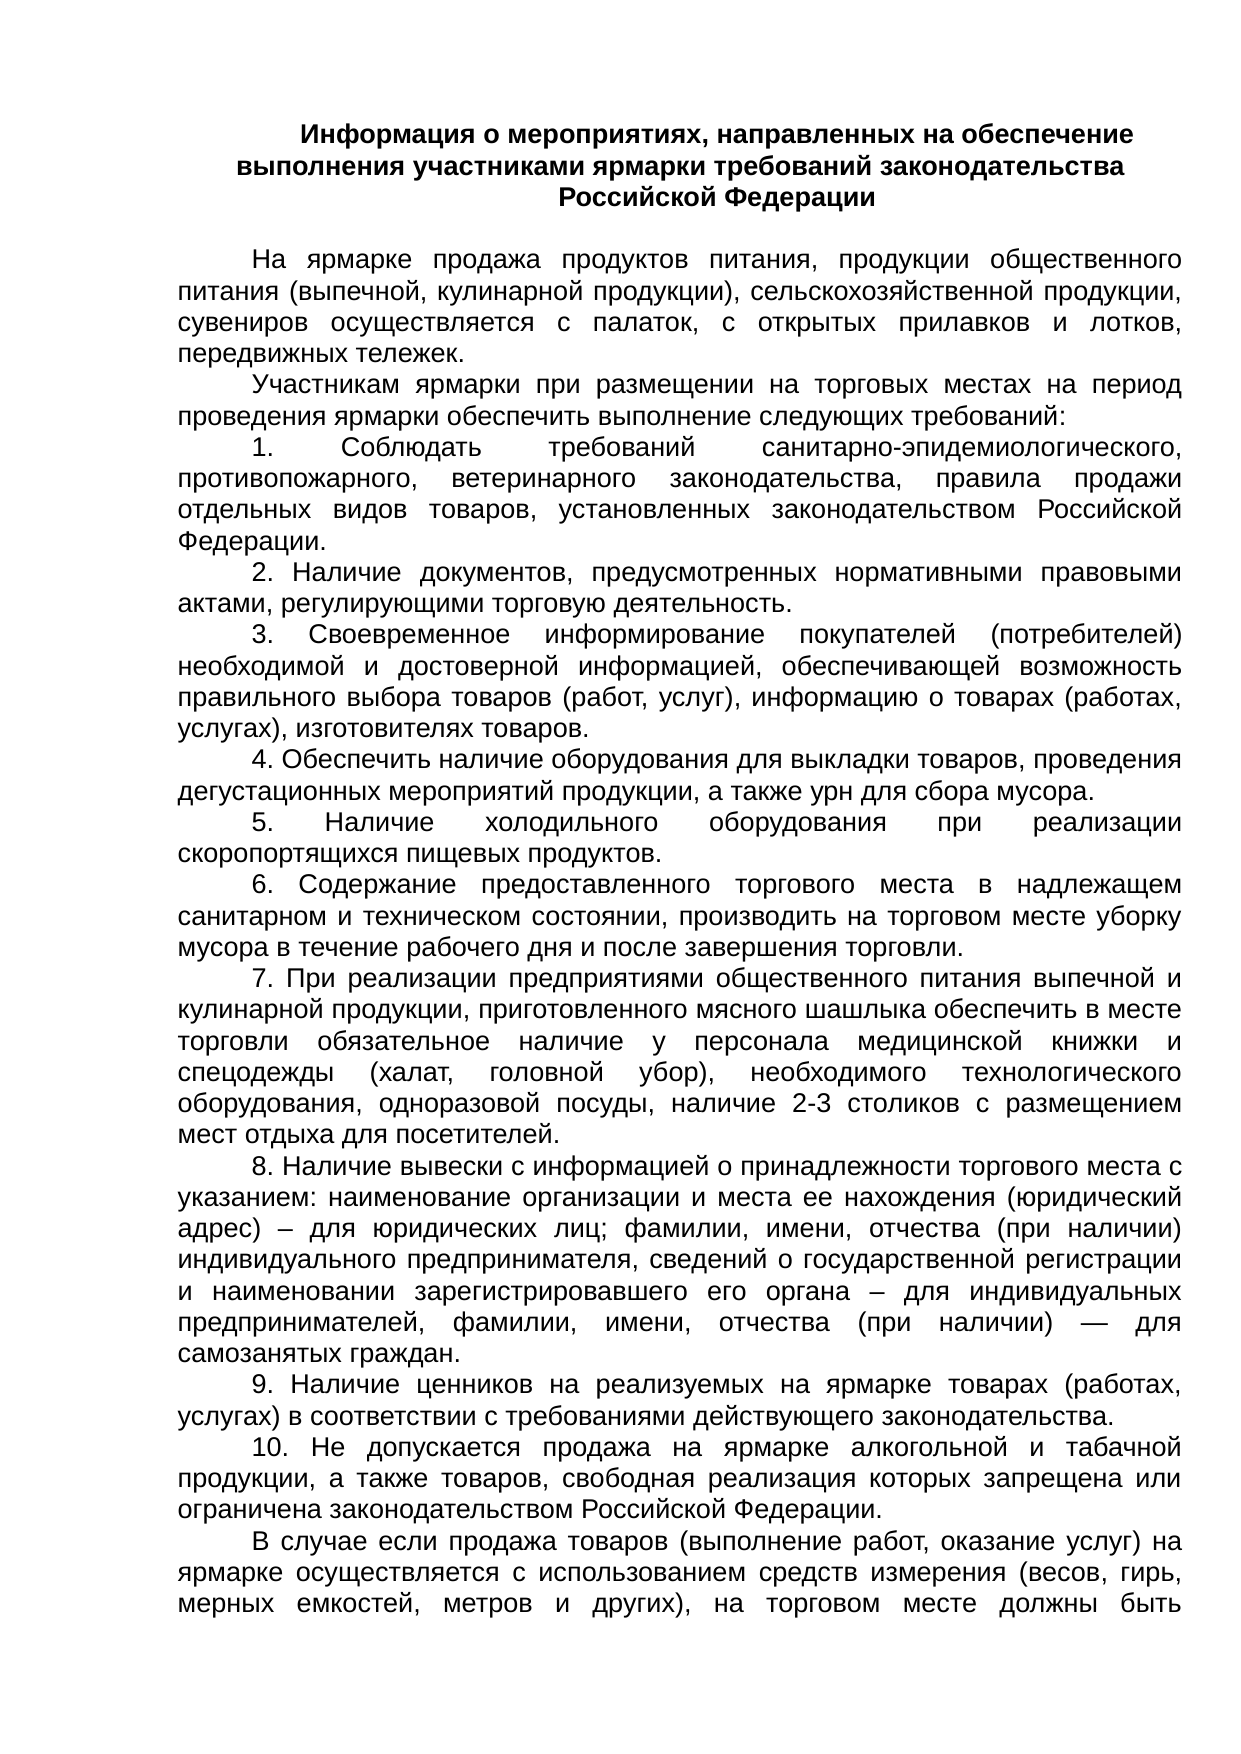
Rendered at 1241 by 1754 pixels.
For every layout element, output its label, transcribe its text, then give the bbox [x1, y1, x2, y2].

text Участникам ярмарки при размещении на торговых местах на период проведения ярмарки обеспечить выполнение следующих требований: [177, 368, 1183, 431]
text 7. При реализации предприятиями общественного питания выпечной и кулинарной продукции, приготовленного мясного шашлыка обеспечить в месте торговли обязательное наличие у персонала медицинской книжки и спецодежды (халат, головной убор), необходимого технологического оборудования, одноразовой посуды, наличие 2-3 столиков с размещением мест отдыха для посетителей. [177, 962, 1183, 1149]
text Информация о мероприятиях, направленных на обеспечение выполнения участниками ярмарки требований законодательства [177, 118, 1183, 181]
text На ярмарке продажа продуктов питания, продукции общественного питания (выпечной, кулинарной продукции), сельскохозяйственной продукции, сувениров осуществляется с палаток, с открытых прилавков и лотков, передвижных тележек. [177, 243, 1183, 368]
text В случае если продажа товаров (выполнение работ, оказание услуг) на ярмарке осуществляется с использованием средств измерения (весов, гирь, мерных емкостей, метров и других), на торговом месте должны быть [177, 1524, 1183, 1618]
text 9. Наличие ценников на реализуемых на ярмарке товарах (работах, услугах) в соответствии с требованиями действующего законодательства. [177, 1368, 1183, 1431]
text 3. Своевременное информирование покупателей (потребителей) необходимой и достоверной информацией, обеспечивающей возможность правильного выбора товаров (работ, услуг), информацию о товарах (работах, услугах), изготовителях товаров. [177, 618, 1183, 743]
text 8. Наличие вывески с информацией о принадлежности торгового места с указанием: наименование организации и места ее нахождения (юридический адрес) – для юридических лиц; фамилии, имени, отчества (при наличии) индивидуального предпринимателя, сведений о государственной регистрации и наименовании зарегистрировавшего его органа – для индивидуальных предпринимателей, фамилии, имени, отчества (при наличии) — для самозанятых граждан. [177, 1149, 1183, 1368]
text 1. Соблюдать требований санитарно-эпидемиологического, противопожарного, ветеринарного законодательства, правила продажи отдельных видов товаров, установленных законодательством Российской Федерации. [177, 431, 1183, 556]
text 6. Содержание предоставленного торгового места в надлежащем санитарном и техническом состоянии, производить на торговом месте уборку мусора в течение рабочего дня и после завершения торговли. [177, 868, 1183, 962]
text 4. Обеспечить наличие оборудования для выкладки товаров, проведения дегустационных мероприятий продукции, а также урн для сбора мусора. [177, 743, 1183, 806]
text 2. Наличие документов, предусмотренных нормативными правовыми актами, регулирующими торговую деятельность. [177, 556, 1183, 618]
text 5. Наличие холодильного оборудования при реализации скоропортящихся пищевых продуктов. [177, 806, 1183, 868]
text Российской Федерации [177, 181, 1183, 212]
text 10. Не допускается продажа на ярмарке алкогольной и табачной продукции, а также товаров, свободная реализация которых запрещена или ограничена законодательством Российской Федерации. [177, 1431, 1183, 1524]
